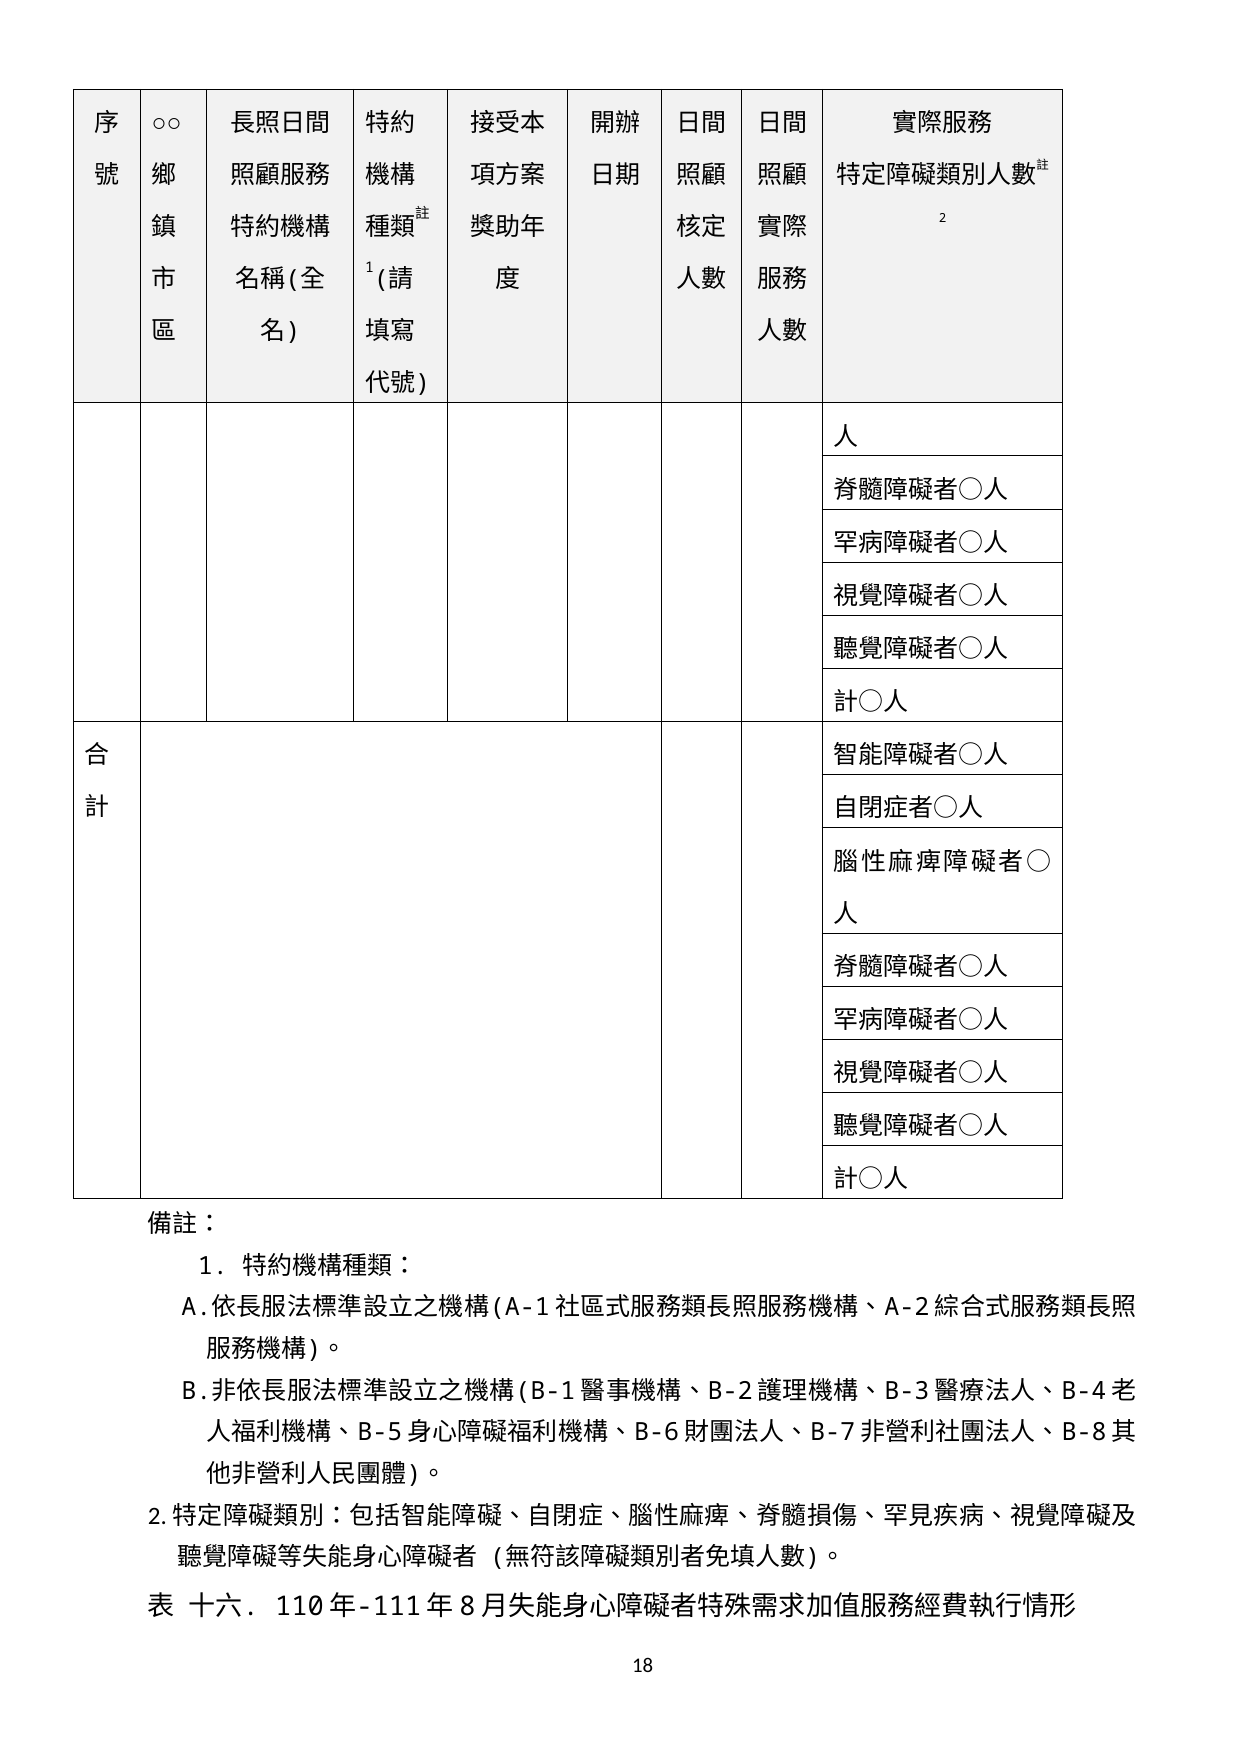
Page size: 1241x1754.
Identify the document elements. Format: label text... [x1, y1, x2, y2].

text 表 十六. 110年-111年8月失能身心障礙者特殊需求加值服務經費執行情形 [148, 1574, 1137, 1626]
list 非依長服法標準設立之機構(B-1醫事機構、B-2護理機構、B-3醫療法人、B-4老人福利機構、B-5身心障礙福利機構、B-6財團法人、B-7非營利社團法人、B-8其他非營利人民團體)。 [181, 1366, 1137, 1491]
table_header 日間照顧實際服務人數 [742, 90, 822, 402]
table_cell 智能障礙者○人 [823, 722, 1062, 774]
table_cell 計○人 [823, 669, 1062, 721]
table_header 特約機構種類註1(請填寫代號) [354, 90, 447, 402]
table_cell 合計 [74, 722, 140, 1198]
table_cell 人 [823, 403, 1062, 455]
table_cell 脊髓障礙者○人 [823, 934, 1062, 986]
table_cell 自閉症者○人 [823, 775, 1062, 827]
table_cell 聽覺障礙者○人 [823, 616, 1062, 668]
table_header 開辦日期 [568, 90, 661, 402]
table_cell 腦性麻痺障礙者○人 [823, 828, 1062, 932]
table_cell 計○人 [823, 1146, 1062, 1198]
table_cell [662, 403, 741, 721]
table_header 接受本項方案獎助年度 [448, 90, 567, 402]
table_header 序號 [74, 90, 140, 402]
table_cell 脊髓障礙者○人 [823, 456, 1062, 508]
table_header 實際服務 特定障礙類別人數註2 [823, 90, 1062, 402]
table_cell [568, 403, 661, 721]
table_cell [662, 722, 741, 1198]
table_cell 罕病障礙者○人 [823, 987, 1062, 1039]
table_cell 聽覺障礙者○人 [823, 1093, 1062, 1145]
list 特約機構種類： [198, 1241, 1137, 1282]
table_header ○○鄉鎮市區 [141, 90, 206, 402]
table_cell 視覺障礙者○人 [823, 1040, 1062, 1092]
list 依長服法標準設立之機構(A-1社區式服務類長照服務機構、A-2綜合式服務類長照服務機構)。 [181, 1282, 1137, 1366]
table_cell [354, 403, 447, 721]
table_header 日間照顧核定人數 [662, 90, 741, 402]
table_cell [742, 722, 822, 1198]
table_cell [74, 403, 140, 721]
table_cell 視覺障礙者○人 [823, 563, 1062, 615]
table_cell [141, 722, 661, 1198]
table_cell [141, 403, 206, 721]
table_cell [448, 403, 567, 721]
table_cell [207, 403, 353, 721]
text 備註： [148, 1199, 1137, 1241]
table_cell [742, 403, 822, 721]
table_cell 罕病障礙者○人 [823, 510, 1062, 562]
table_header 長照日間照顧服務特約機構名稱(全名) [207, 90, 353, 402]
list 特定障礙類別：包括智能障礙、自閉症、腦性麻痺、脊髓損傷、罕見疾病、視覺障礙及聽覺障礙等失能身心障礙者 (無符該障礙類別者免填人數)。 [148, 1491, 1137, 1574]
